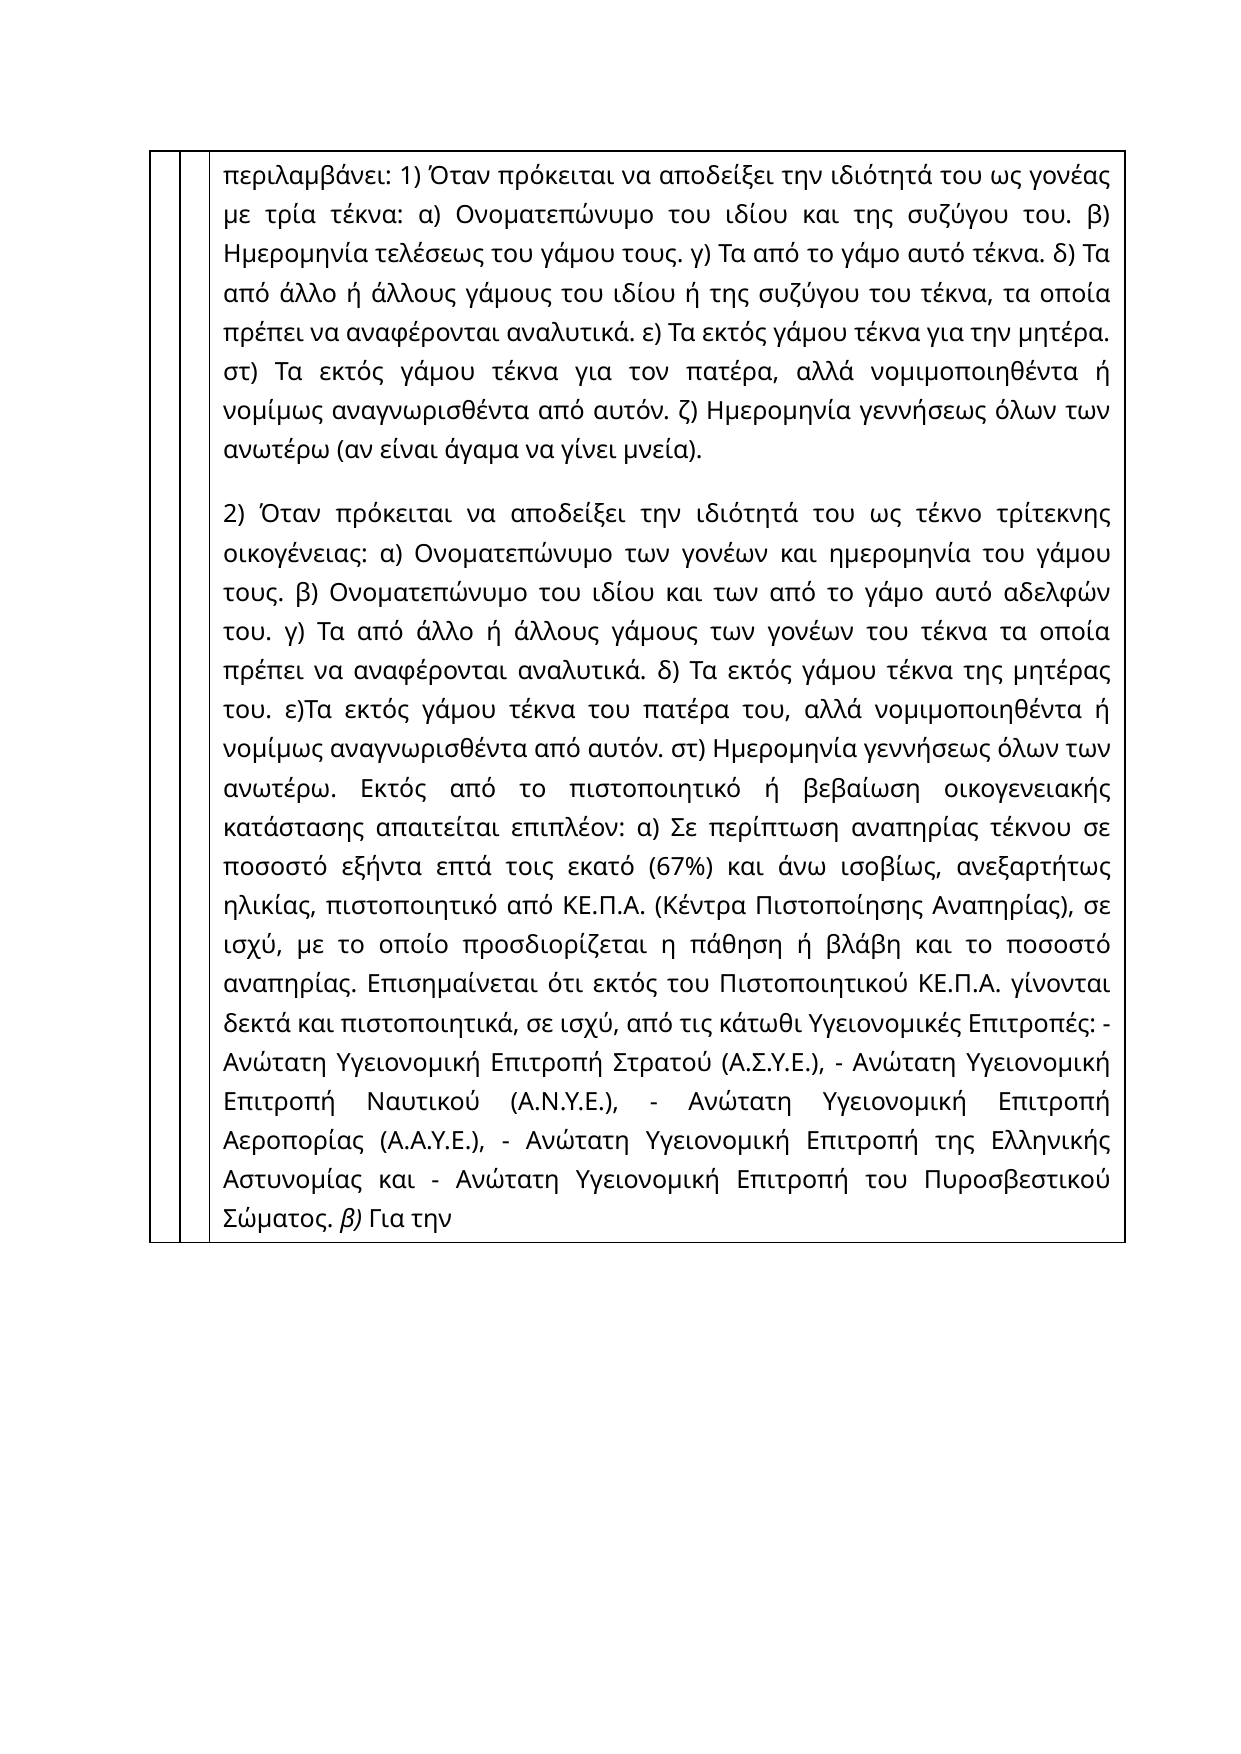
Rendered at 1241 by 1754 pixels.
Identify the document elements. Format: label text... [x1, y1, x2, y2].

table_header περιλαμβάνει: 1) Όταν πρόκειται να αποδείξει την ιδιότητά του ως γονέας με τρία τέκνα: α) Ονοματεπώνυμο του ιδίου και της συζύγου του. β) Ημερομηνία τελέσεως του γάμου τους. γ) Τα από το γάμο αυτό τέκνα. δ) Τα από άλλο ή άλλους γάμους του ιδίου ή της συζύγου του τέκνα, τα οποία πρέπει να αναφέρονται αναλυτικά. ε) Τα εκτός γάμου τέκνα για την μητέρα. στ) Τα εκτός γάμου τέκνα για τον πατέρα, αλλά νομιμοποιηθέντα ή νομίμως αναγνωρισθέντα από αυτόν. ζ) Ημερομηνία γεννήσεως όλων των ανωτέρω (αν είναι άγαμα να γίνει μνεία). 2) Όταν πρόκειται να αποδείξει την ιδιότητά του ως τέκνο τρίτεκνης οικογένειας: α) Ονοματεπώνυμο των γονέων και ημερομηνία του γάμου τους. β) Ονοματεπώνυμο του ιδίου και των από το γάμο αυτό αδελφών του. γ) Τα από άλλο ή άλλους γάμους των γονέων του τέκνα τα οποία πρέπει να αναφέρονται αναλυτικά. δ) Τα εκτός γάμου τέκνα της μητέρας του. ε)Τα εκτός γάμου τέκνα του πατέρα του, αλλά νομιμοποιηθέντα ή νομίμως αναγνωρισθέντα από αυτόν. στ) Ημερομηνία γεννήσεως όλων των ανωτέρω. Εκτός από το πιστοποιητικό ή βεβαίωση οικογενειακής κατάστασης απαιτείται επιπλέον: α) Σε περίπτωση αναπηρίας τέκνου σε ποσοστό εξήντα επτά τοις εκατό (67%) και άνω ισοβίως, ανεξαρτήτως ηλικίας, πιστοποιητικό από ΚΕ.Π.Α. (Κέντρα Πιστοποίησης Αναπηρίας), σε ισχύ, με το οποίο προσδιορίζεται η πάθηση ή βλάβη και το ποσοστό αναπηρίας. Επισημαίνεται ότι εκτός του Πιστοποιητικού ΚΕ.Π.Α. γίνονται δεκτά και πιστοποιητικά, σε ισχύ, από τις κάτωθι Υγειονομικές Επιτροπές: - Ανώτατη Υγειονομική Επιτροπή Στρατού (Α.Σ.Υ.Ε.), - Ανώτατη Υγειονομική Επιτροπή Ναυτικού (Α.Ν.Υ.Ε.), - Ανώτατη Υγειονομική Επιτροπή Αεροπορίας (Α.Α.Υ.Ε.), - Ανώτατη Υγειονομική Επιτροπή της Ελληνικής Αστυνομίας και - Ανώτατη Υγειονομική Επιτροπή του Πυροσβεστικού Σώματος. β) Για την [210, 152, 1124, 1241]
table_header [151, 152, 179, 1241]
table_header [181, 152, 209, 1241]
